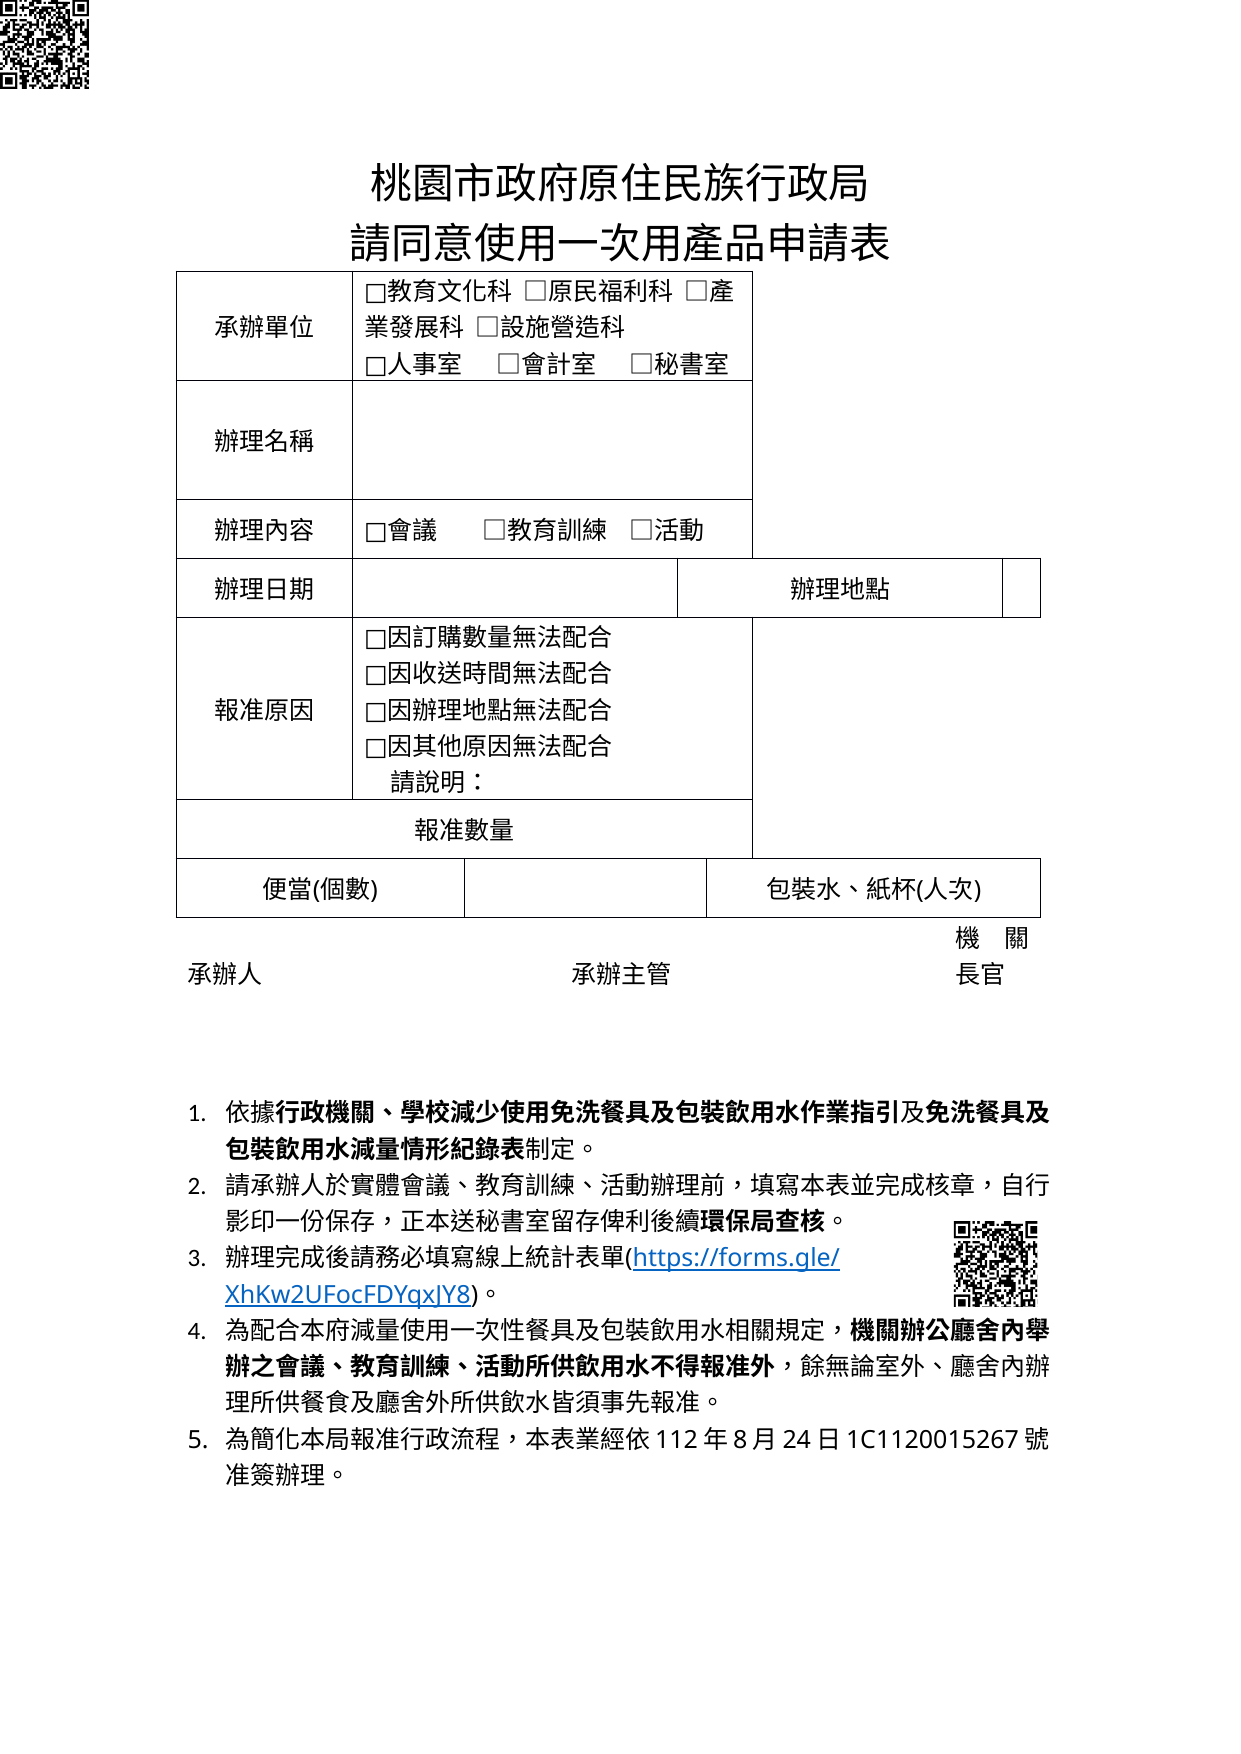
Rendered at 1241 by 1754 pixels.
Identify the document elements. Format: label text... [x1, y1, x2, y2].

text 桃園市政府原住民族行政局 [187, 150, 1053, 210]
table_cell [353, 381, 752, 498]
table_cell [353, 559, 677, 617]
table_cell 辦理日期 [177, 559, 352, 617]
table_cell 辦理地點 [678, 559, 1002, 617]
table_cell 報准原因 [177, 618, 352, 799]
table_cell [1003, 559, 1040, 617]
table_cell 報准數量 [177, 800, 752, 858]
table_cell 機關長官 [944, 918, 1040, 991]
table_header □教育文化科 □原民福利科 □產業發展科 □設施營造科 □人事室 □會計室 □秘書室 [353, 272, 752, 380]
table_cell 承辦主管 [560, 918, 944, 991]
list 依據行政機關、學校減少使用免洗餐具及包裝飲用水作業指引及免洗餐具及包裝飲用水減量情形紀錄表制定。 [187, 1093, 1053, 1165]
text 請同意使用一次用產品申請表 [187, 210, 1053, 271]
table_cell 承辦人 [176, 918, 560, 991]
list 為配合本府減量使用一次性餐具及包裝飲用水相關規定，機關辦公廳舍內舉辦之會議、教育訓練、活動所供飲用水不得報准外，餘無論室外、廳舍內辦理所供餐食及廳舍外所供飲水皆須事先報准。 [187, 1310, 1053, 1419]
table_cell 辦理名稱 [177, 381, 352, 498]
table_header 承辦單位 [177, 272, 352, 380]
table_cell □會議 □教育訓練 □活動 [353, 500, 752, 558]
list 為簡化本局報准行政流程，本表業經依112年8月24日1C1120015267號准簽辦理。 [187, 1419, 1053, 1492]
list 辦理完成後請務必填寫線上統計表單(https://forms.gle/XhKw2UFocFDYqxJY8)。 [187, 1238, 962, 1310]
picture [0, 0, 89, 89]
table_cell 包裝水、紙杯(人次) [707, 859, 1040, 917]
table_cell 辦理內容 [177, 500, 352, 558]
list 請承辦人於實體會議、教育訓練、活動辦理前，填寫本表並完成核章，自行影印一份保存，正本送秘書室留存俾利後續環保局查核。 [187, 1165, 1053, 1238]
table_cell □因訂購數量無法配合 □因收送時間無法配合 □因辦理地點無法配合 □因其他原因無法配合 請說明： [353, 618, 752, 799]
picture [962, 1221, 1042, 1311]
table_cell 便當(個數) [177, 859, 464, 917]
table_cell [465, 859, 706, 917]
